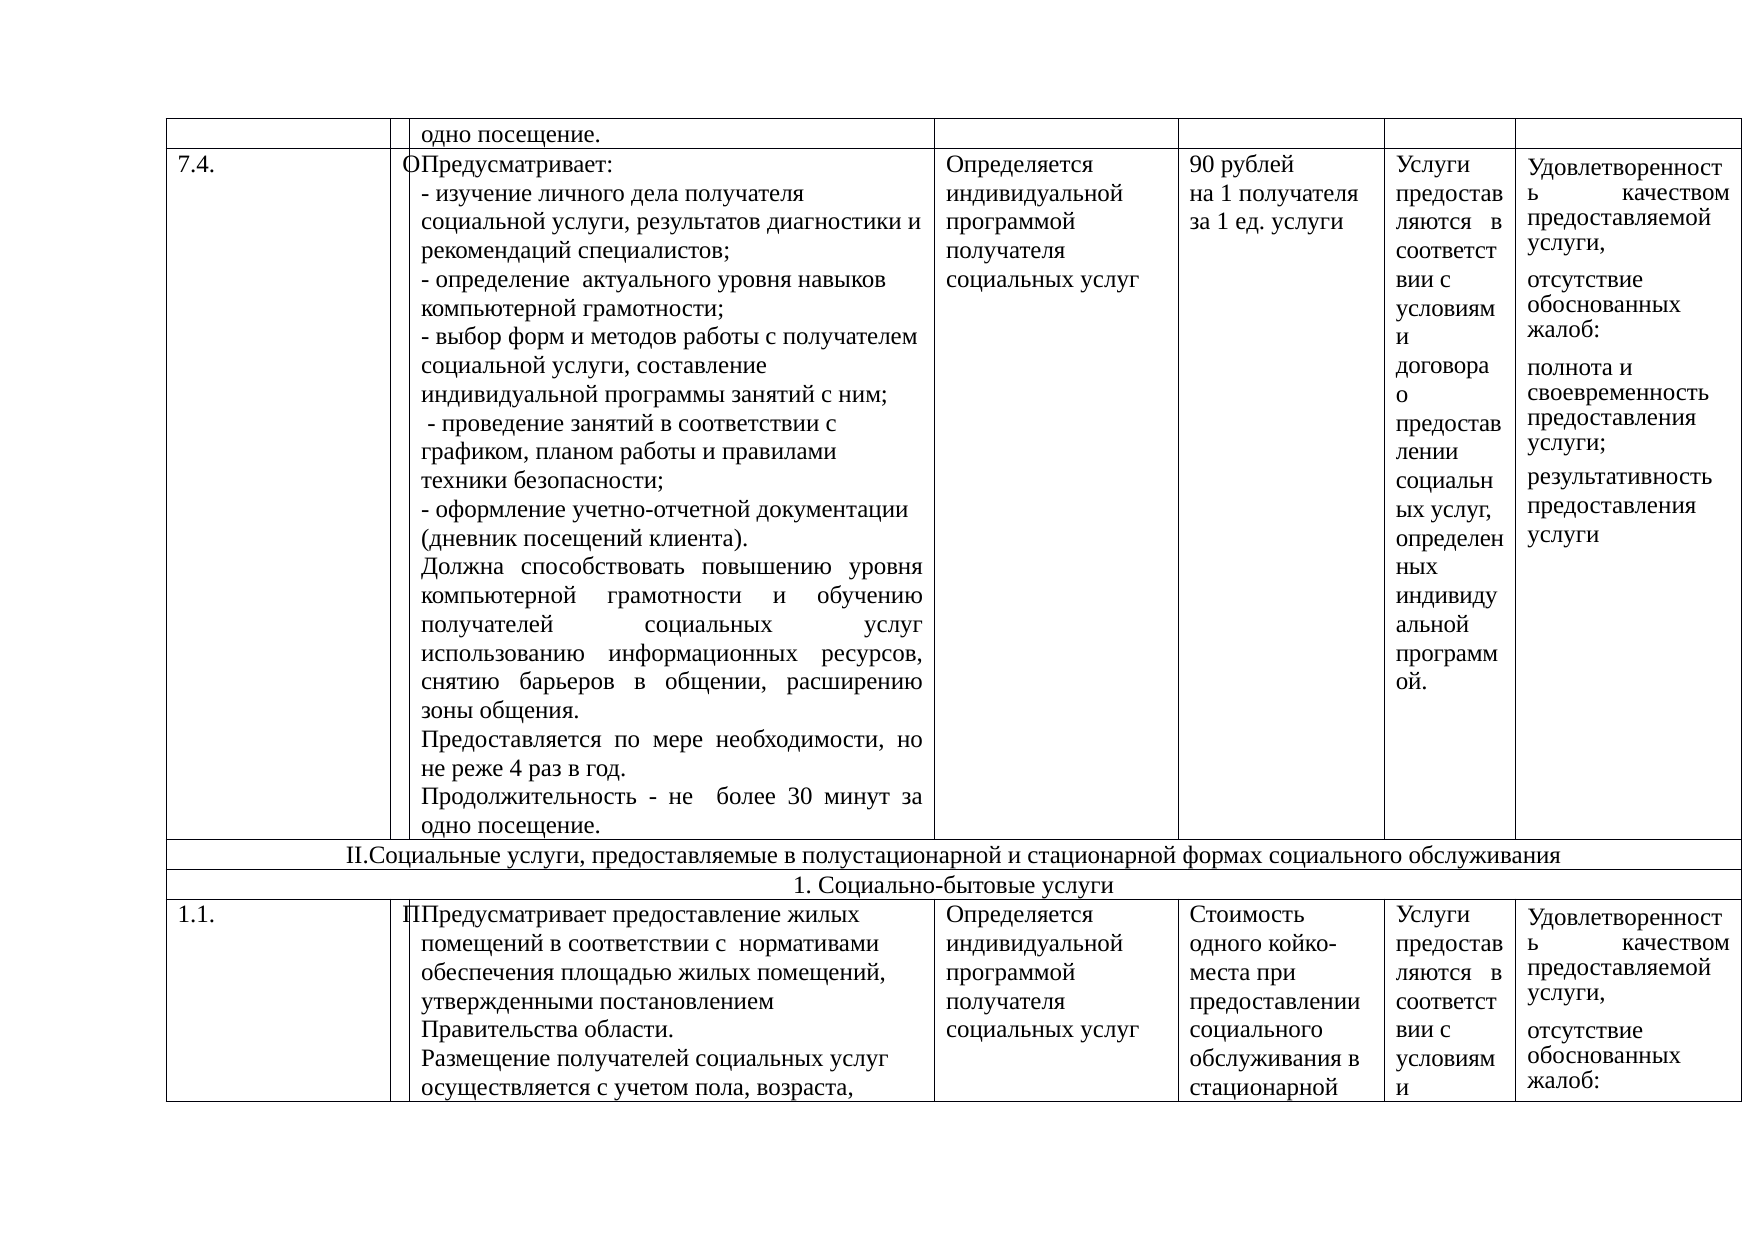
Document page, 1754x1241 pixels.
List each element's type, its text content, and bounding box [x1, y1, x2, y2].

table_cell Определяется индивидуальной программой получателя социальных услуг [935, 900, 1178, 1101]
table_cell Определяется индивидуальной программой получателя социальных услуг [935, 149, 1178, 839]
table_cell Услуги предоставляются в соответствии с условиями [1385, 900, 1515, 1101]
table_cell Предусматривает предоставление жилых помещений в соответствии с нормативами обеспечения площадью жилых помещений, утвержденными постановлением Правительства области. Размещение получателей социальных услуг осуществляется с учетом пола, возраста, состояния здоровья, физической, психической и психологической совместимости. В комнатах обеспечивается естественное и искусственное освещение. Параметры микроклимата (температура в жилых помещениях) должны соответствовать действующему ГОСТу. Все жилые помещения должны соответствовать санитарно-гигиеническим нормам (в том числе проведение уборки), обеспечивать удобство проживания получателей социальных услуг и отвечать действующим санитарно-эпидемиологическим требованиям и нормативам, в том числе противопожарным требованиям. Каждая жилая комната оборудуется мебелью в соответствии с санитарно-эпидемиологическими требованиями. Супругам из числа проживающих в организации выделяется изолированное (отдельное) жилое помещение для совместного проживания. Оснащение занимаемых инвалидами жилых помещений специальными средствами и приспособлениями в соответствии с индивидуальными программами реабилитации инвалидов [410, 900, 934, 1101]
table_cell 7.4. [167, 149, 390, 839]
table_cell 90 рублей на 1 получателя за 1 ед. услуги [1179, 149, 1384, 839]
table_cell Удовлетворенность качеством предоставляемой услуги, отсутствие обоснованных жалоб: [1516, 900, 1741, 1101]
table_cell Стоимость одного койко-места при предоставлении социального обслуживания в стационарной [1179, 900, 1384, 1101]
table_cell Предоставление площади жилых помещений согласно утвержденным нормативам; [391, 900, 409, 1101]
table_cell II.Социальные услуги, предоставляемые в полустационарной и стационарной формах социального обслуживания [167, 840, 1741, 869]
table_cell 1.1. [167, 900, 390, 1101]
table_cell Услуги предоставляются в соответствии с условиями договора о предоставлении социальных услуг, определенных индивидуальной программой. [1385, 149, 1515, 839]
table_cell Предусматривает: - изучение личного дела получателя социальной услуги, результатов диагностики и рекомендаций специалистов; - определение актуального уровня навыков компьютерной грамотности; - выбор форм и методов работы с получателем социальной услуги, составление индивидуальной программы занятий с ним; - проведение занятий в соответствии с графиком, планом работы и правилами техники безопасности; - оформление учетно-отчетной документации (дневник посещений клиента). Должна способствовать повышению уровня компьютерной грамотности и обучению получателей социальных услуг использованию информационных ресурсов, снятию барьеров в общении, расширению зоны общения. Предоставляется по мере необходимости, но не реже 4 раз в год. Продолжительность - не более 30 минут за одно посещение. [410, 149, 934, 839]
table_cell 1. Социально-бытовые услуги [167, 870, 1741, 898]
table_cell [935, 119, 1178, 148]
table_cell Оказание помощи в обучении навыкам компьютерной грамотности. [391, 149, 409, 839]
table_cell [167, 119, 390, 148]
table_cell [1516, 119, 1741, 148]
table_cell Удовлетворенность качеством предоставляемой услуги, отсутствие обоснованных жалоб: полнота и своевременность предоставления услуги; результативность предоставления услуги [1516, 149, 1741, 839]
table_cell [1385, 119, 1515, 148]
table_cell [1179, 119, 1384, 148]
